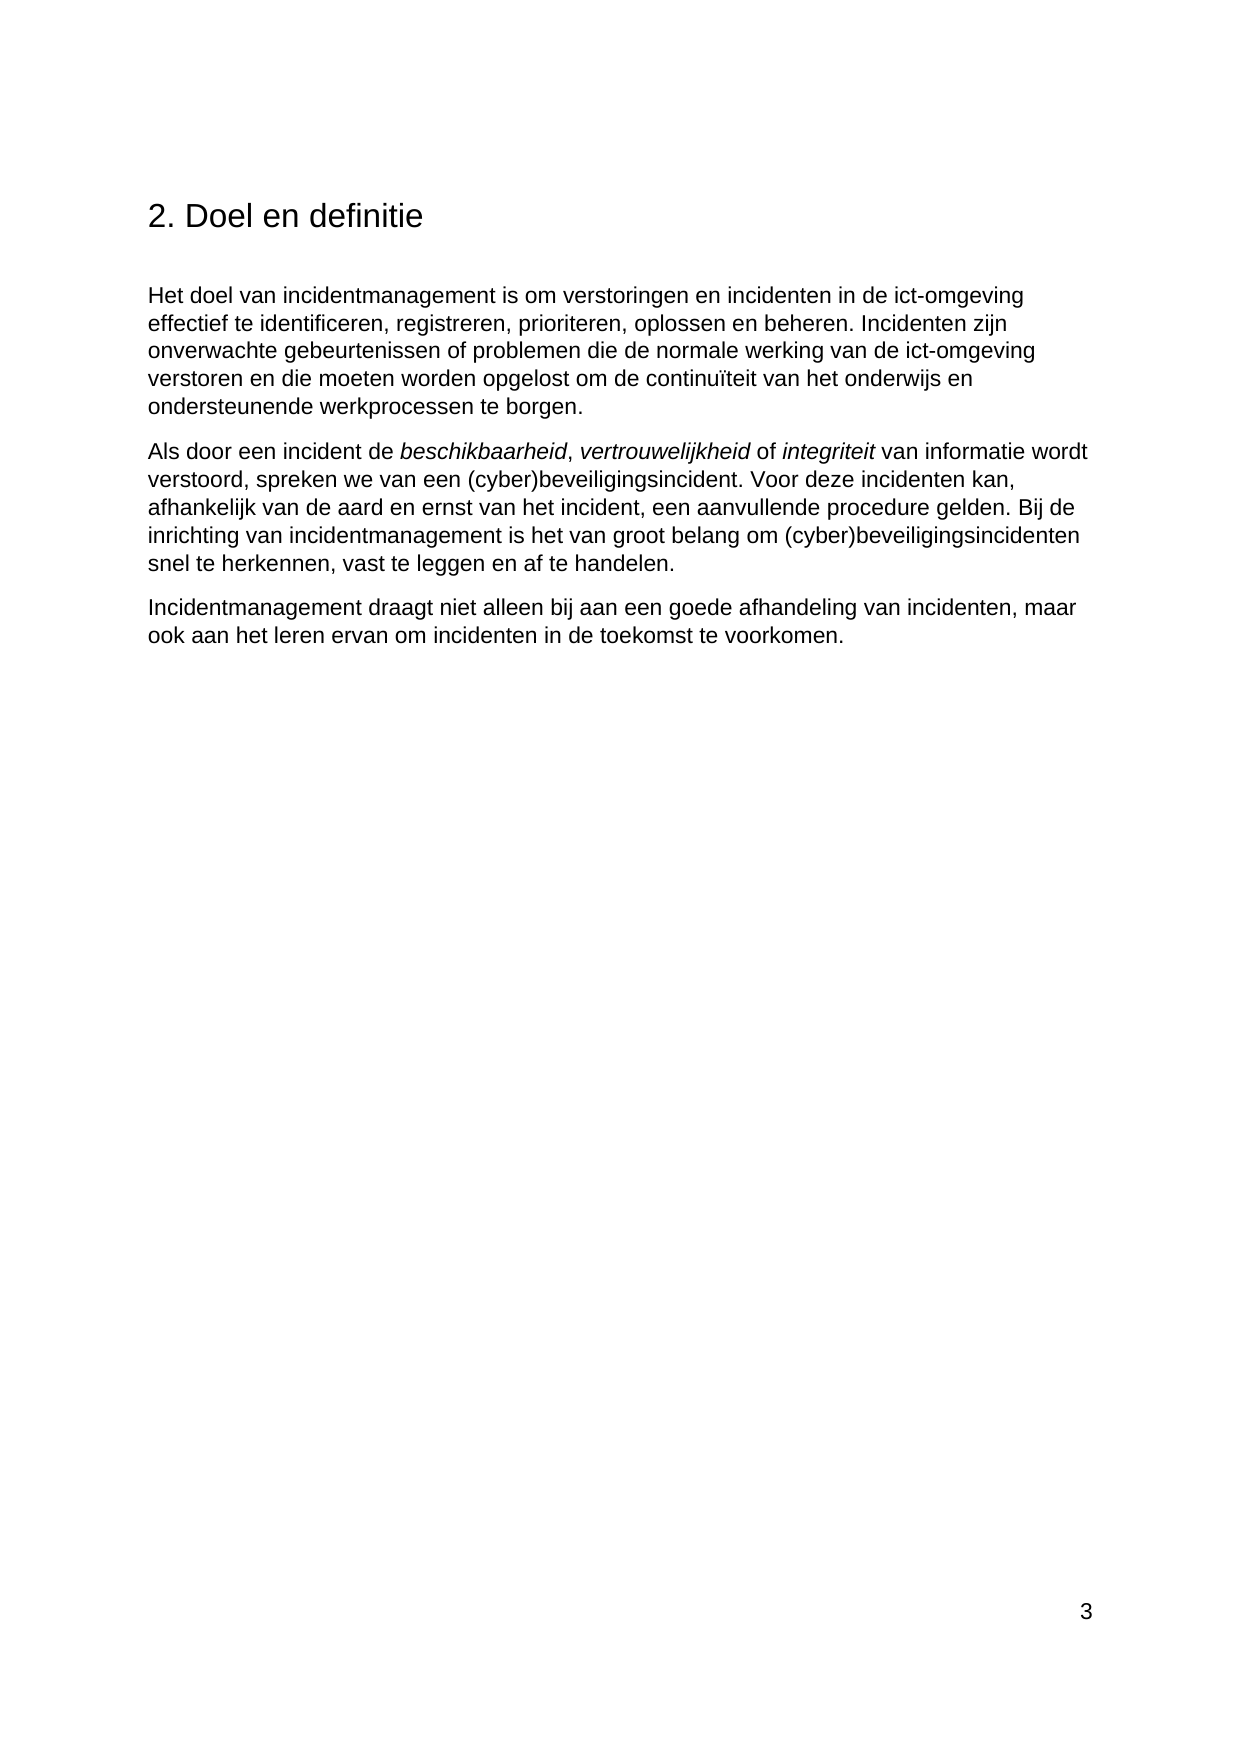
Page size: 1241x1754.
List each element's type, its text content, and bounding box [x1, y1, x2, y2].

text Incidentmanagement draagt niet alleen bij aan een goede afhandeling van incidenten, maar ook aan het leren ervan om incidenten in de toekomst te voorkomen. [148, 594, 1093, 648]
text Het doel van incidentmanagement is om verstoringen en incidenten in de ict-omgeving effectief te identificeren, registreren, prioriteren, oplossen en beheren. Incidenten zijn onverwachte gebeurtenissen of problemen die de normale werking van de ict-omgeving verstoren en die moeten worden opgelost om de continuïteit van het onderwijs en ondersteunende werkprocessen te borgen. [148, 282, 1093, 420]
subtitle 2. Doel en definitie [148, 196, 1093, 235]
text Als door een incident de beschikbaarheid, vertrouwelijkheid of integriteit van informatie wordt verstoord, spreken we van een (cyber)beveiligingsincident. Voor deze incidenten kan, afhankelijk van de aard en ernst van het incident, een aanvullende procedure gelden. Bij de inrichting van incidentmanagement is het van groot belang om (cyber)beveiligingsincidenten snel te herkennen, vast te leggen en af te handelen. [148, 438, 1093, 576]
